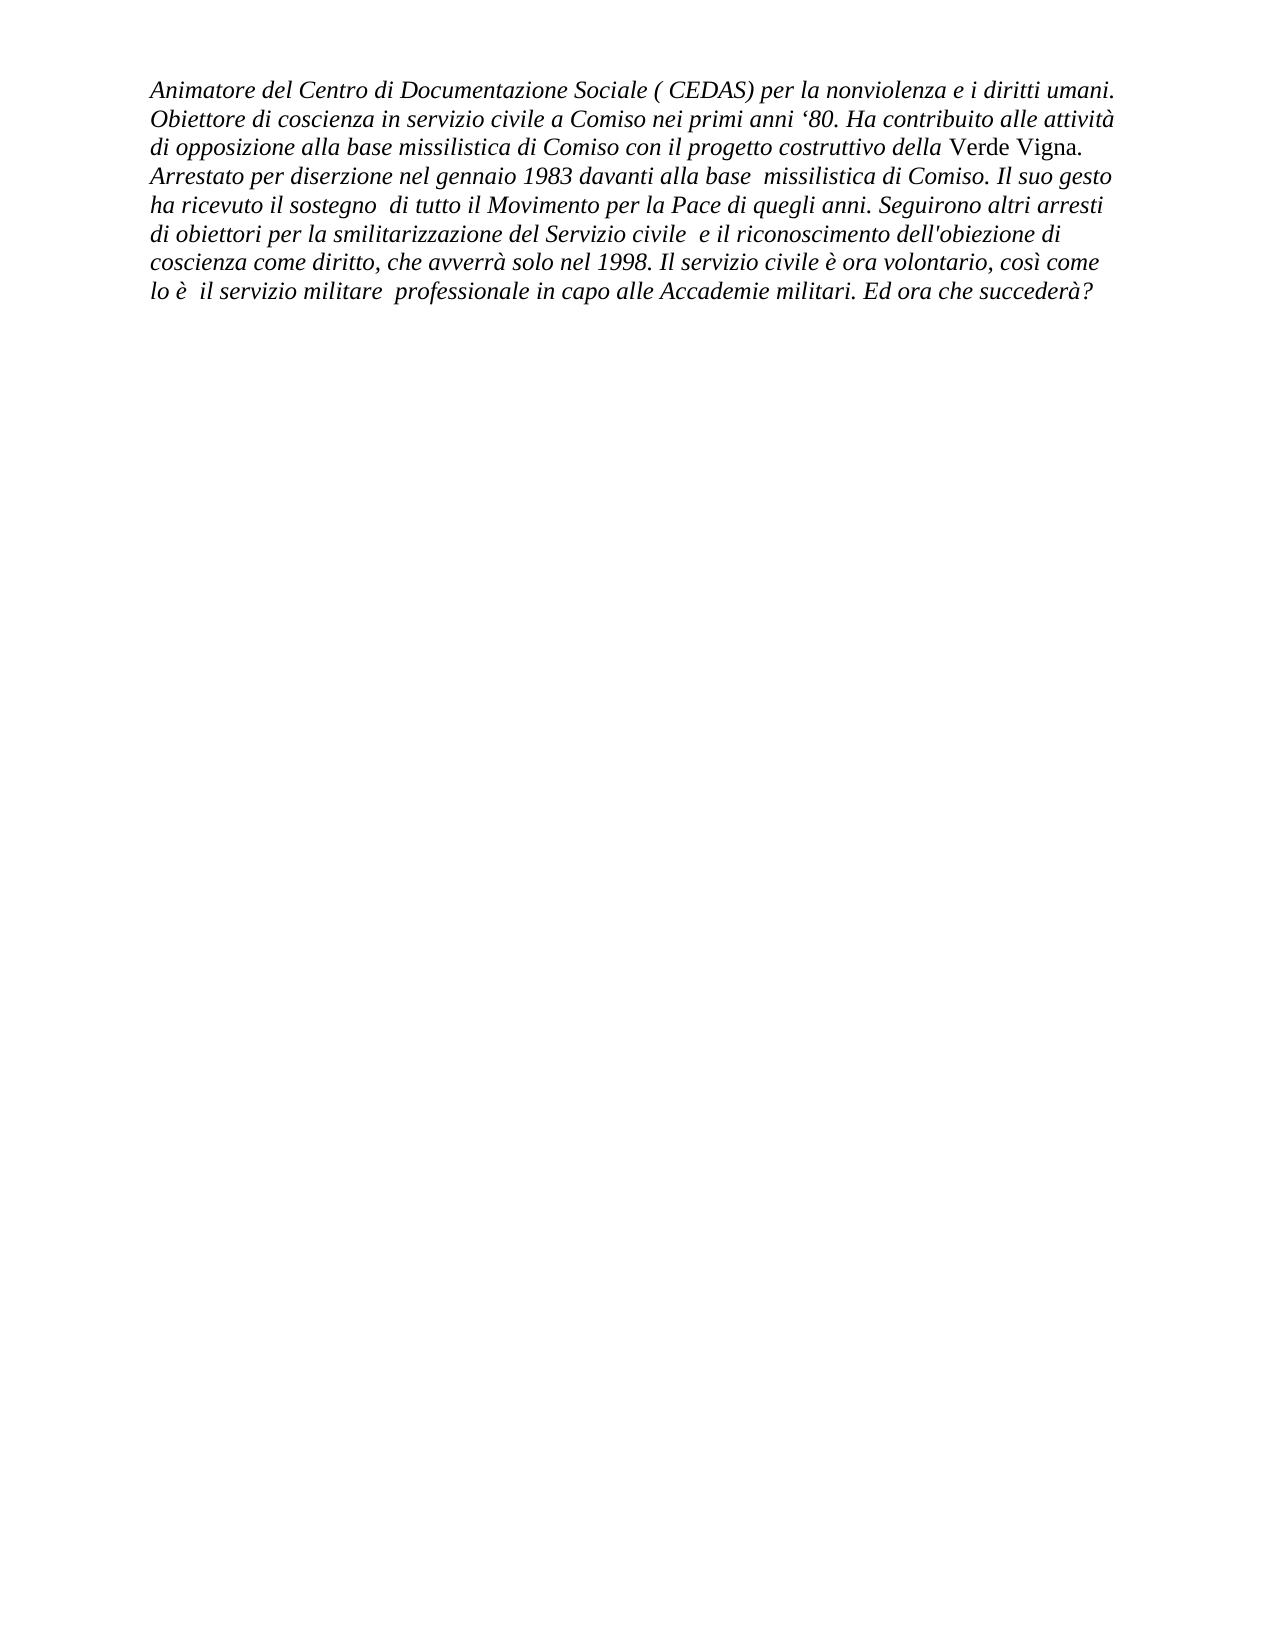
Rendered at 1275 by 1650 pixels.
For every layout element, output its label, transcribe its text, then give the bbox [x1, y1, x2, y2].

text Animatore del Centro di Documentazione Sociale ( CEDAS) per la nonviolenza e i diritti umani. Obiettore di coscienza in servizio civile a Comiso nei primi anni ‘80. Ha contribuito alle attività di opposizione alla base missilistica di Comiso con il progetto costruttivo della Verde Vigna. Arrestato per diserzione nel gennaio 1983 davanti alla base missilistica di Comiso. Il suo gesto ha ricevuto il sostegno di tutto il Movimento per la Pace di quegli anni. Seguirono altri arresti di obiettori per la smilitarizzazione del Servizio civile e il riconoscimento dell'obiezione di coscienza come diritto, che avverrà solo nel 1998. Il servizio civile è ora volontario, così come lo è il servizio militare professionale in capo alle Accademie militari. Ed ora che succederà? [150, 75, 1125, 305]
